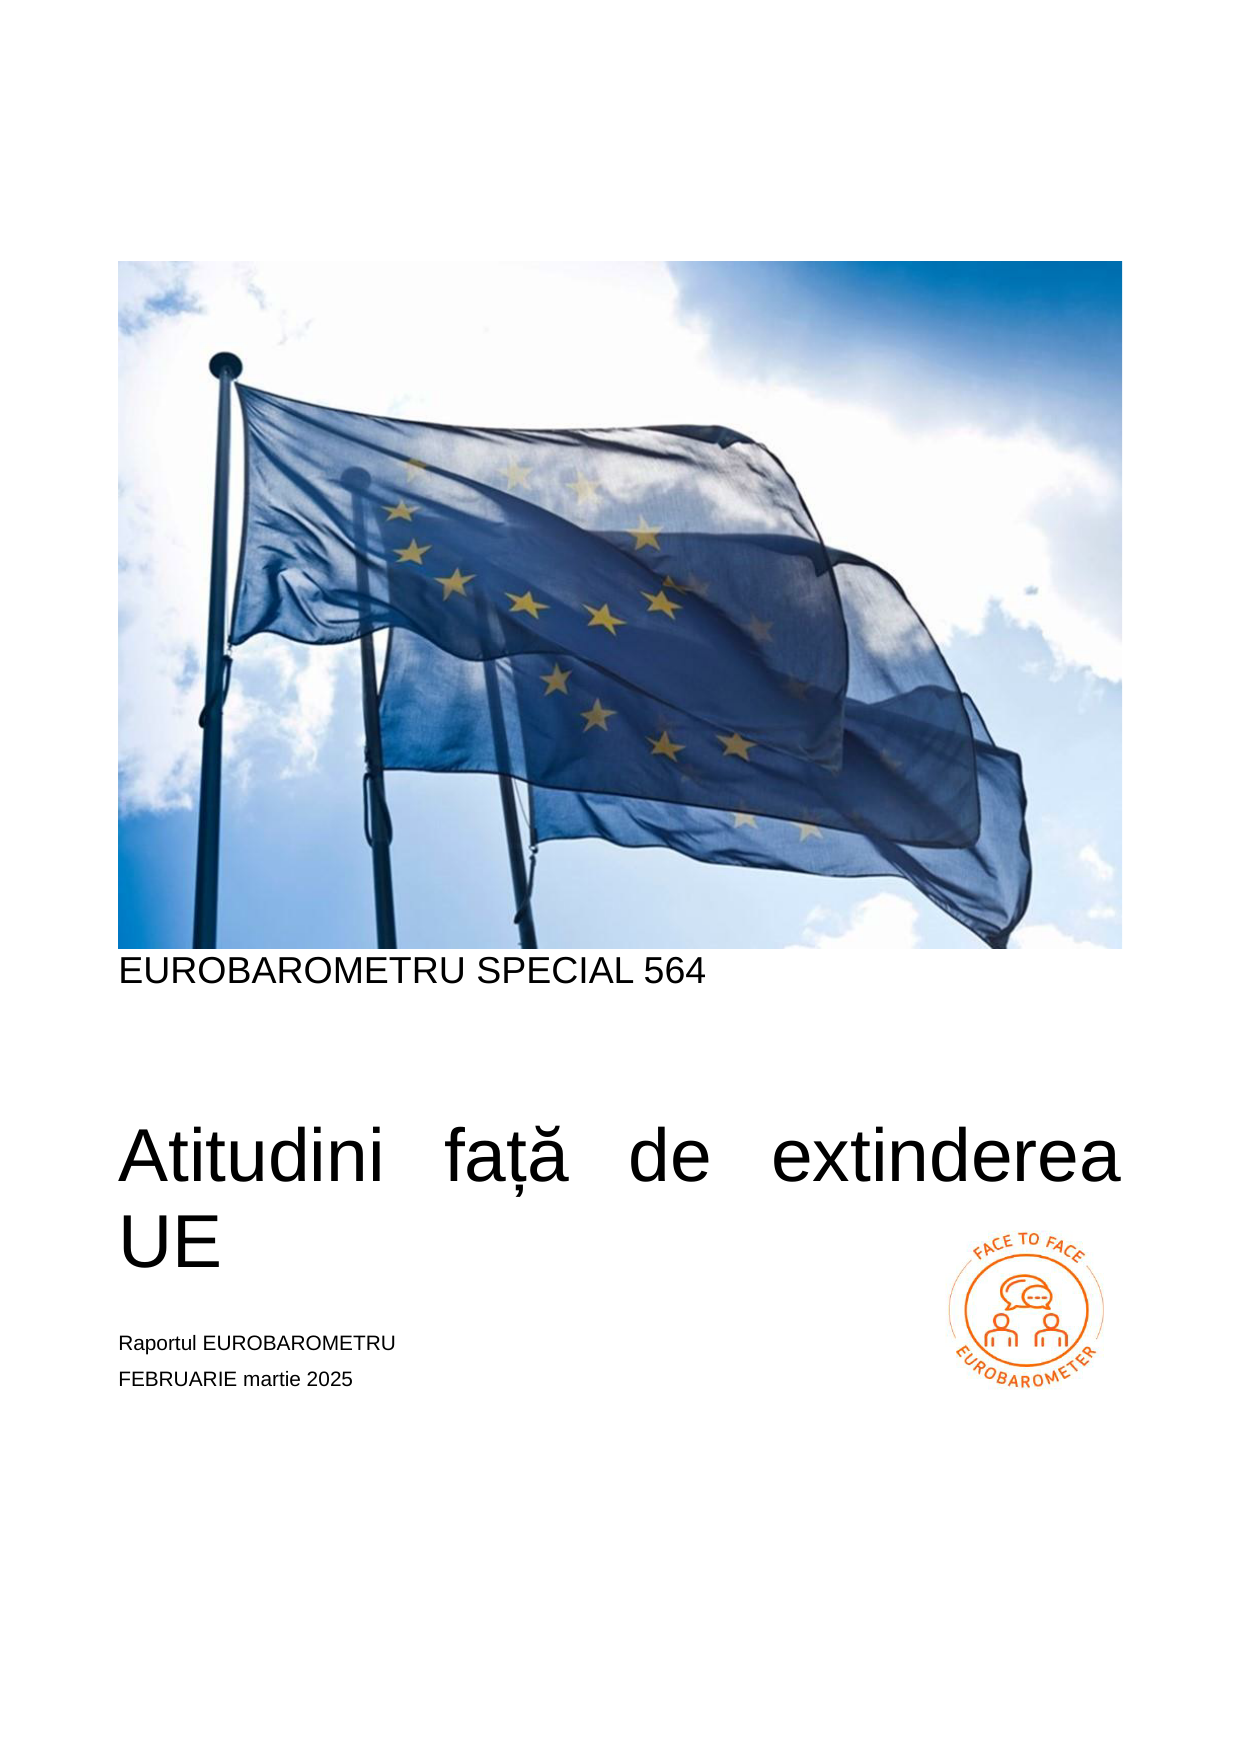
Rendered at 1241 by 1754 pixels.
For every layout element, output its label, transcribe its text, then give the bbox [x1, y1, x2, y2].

text Raportul EUROBAROMETRU [118, 1331, 924, 1355]
text Atitudini față de extinderea UE [118, 1111, 1122, 1283]
picture [924, 1209, 1133, 1411]
text EUROBAROMETRU SPECIAL 564 [118, 949, 1122, 992]
picture [118, 261, 1123, 949]
text FEBRUARIE martie 2025 [118, 1367, 924, 1391]
